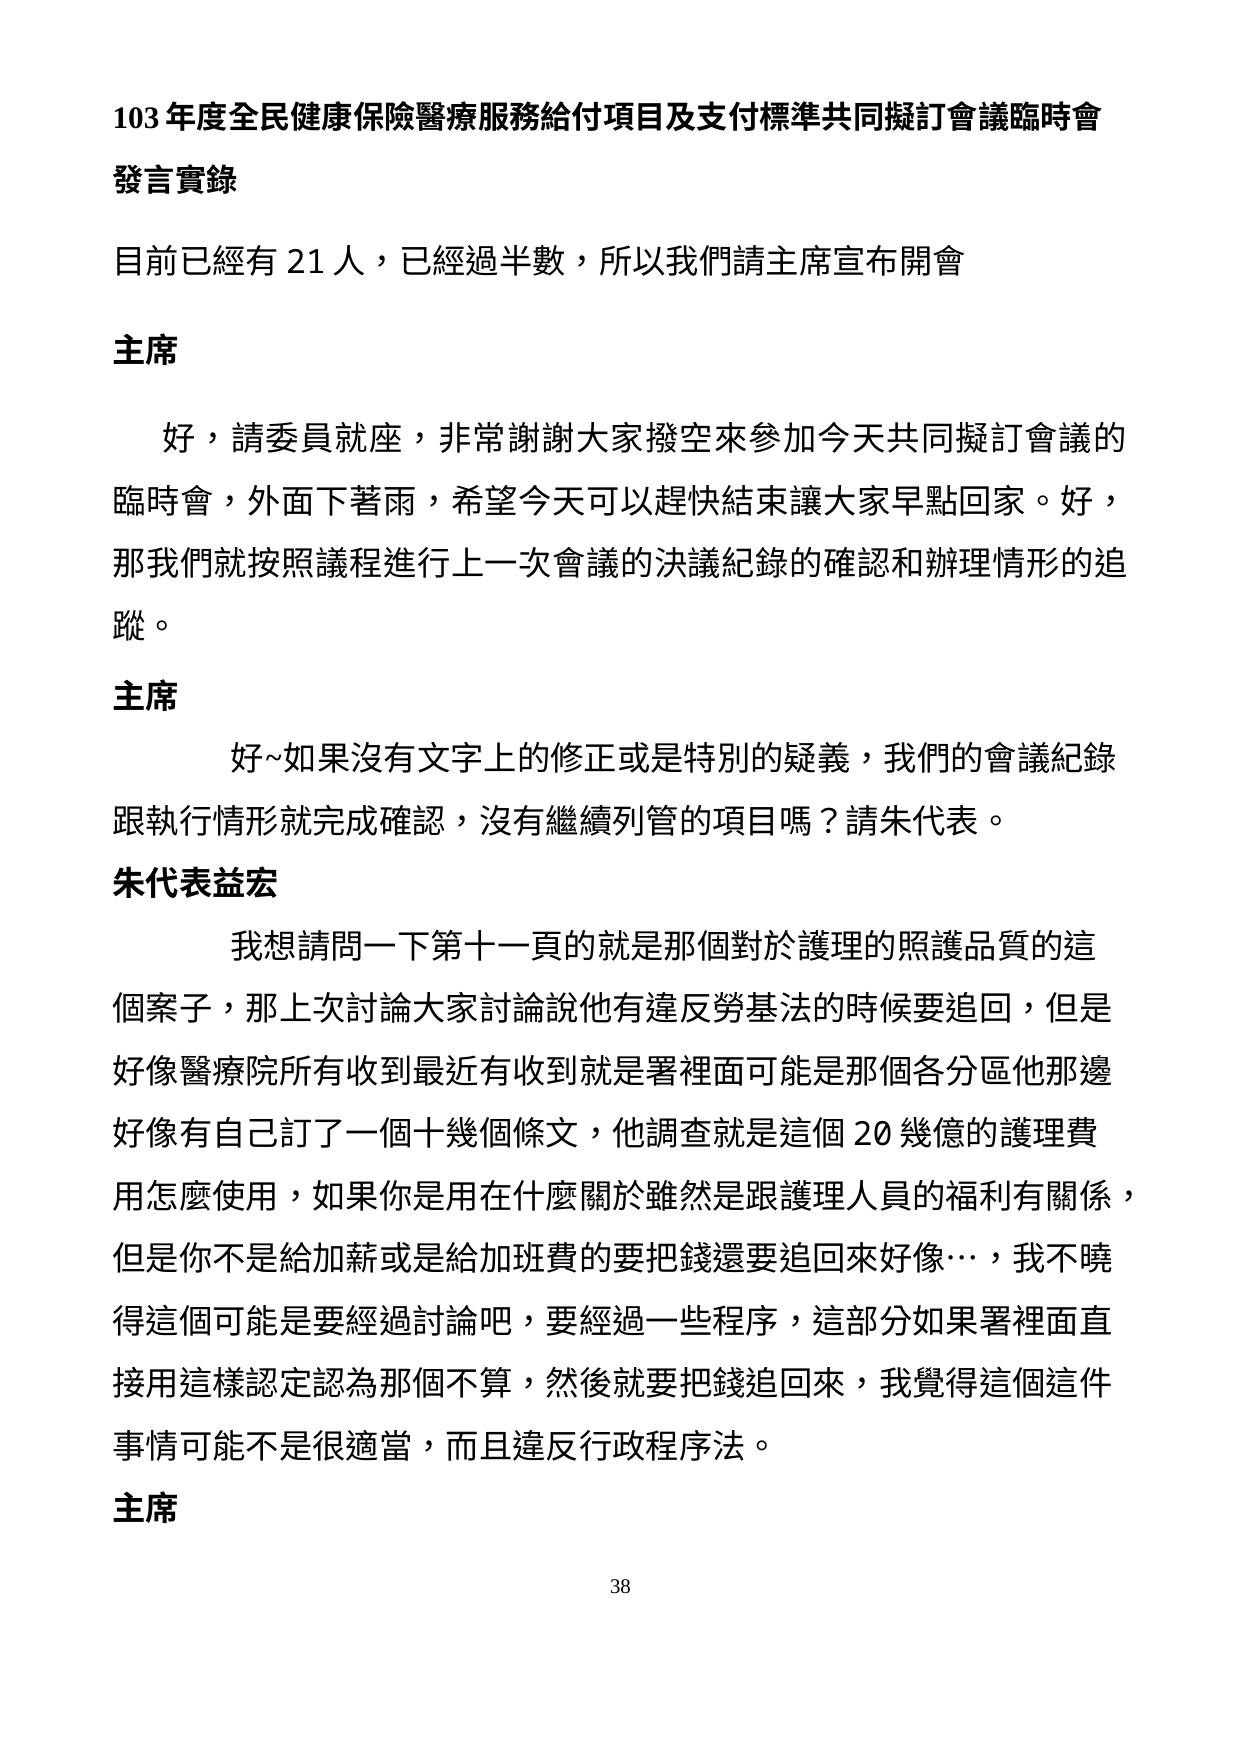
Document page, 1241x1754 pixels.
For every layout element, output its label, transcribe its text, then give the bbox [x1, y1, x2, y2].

text 目前已經有21人，已經過半數，所以我們請主席宣布開會 [112, 217, 1128, 279]
text 主席 [112, 306, 1128, 368]
text 好~如果沒有文字上的修正或是特別的疑義，我們的會議紀錄跟執行情形就完成確認，沒有繼續列管的項目嗎？請朱代表。 [112, 714, 1128, 839]
text 103年度全民健康保險醫療服務給付項目及支付標準共同擬訂會議臨時會發言實錄 [112, 73, 1128, 198]
text 朱代表益宏 [112, 839, 1128, 902]
text 我想請問一下第十一頁的就是那個對於護理的照護品質的這個案子，那上次討論大家討論說他有違反勞基法的時候要追回，但是好像醫療院所有收到最近有收到就是署裡面可能是那個各分區他那邊好像有自己訂了一個十幾個條文，他調查就是這個20幾億的護理費用怎麼使用，如果你是用在什麼關於雖然是跟護理人員的福利有關係，但是你不是給加薪或是給加班費的要把錢還要追回來好像…，我不曉得這個可能是要經過討論吧，要經過一些程序，這部分如果署裡面直接用這樣認定認為那個不算，然後就要把錢追回來，我覺得這個這件事情可能不是很適當，而且違反行政程序法。 [112, 902, 1128, 1464]
text 主席 [112, 652, 1128, 714]
text 好，請委員就座，非常謝謝大家撥空來參加今天共同擬訂會議的臨時會，外面下著雨，希望今天可以趕快結束讓大家早點回家。好，那我們就按照議程進行上一次會議的決議紀錄的確認和辦理情形的追蹤。 [112, 394, 1128, 644]
text 主席 [112, 1464, 1128, 1527]
